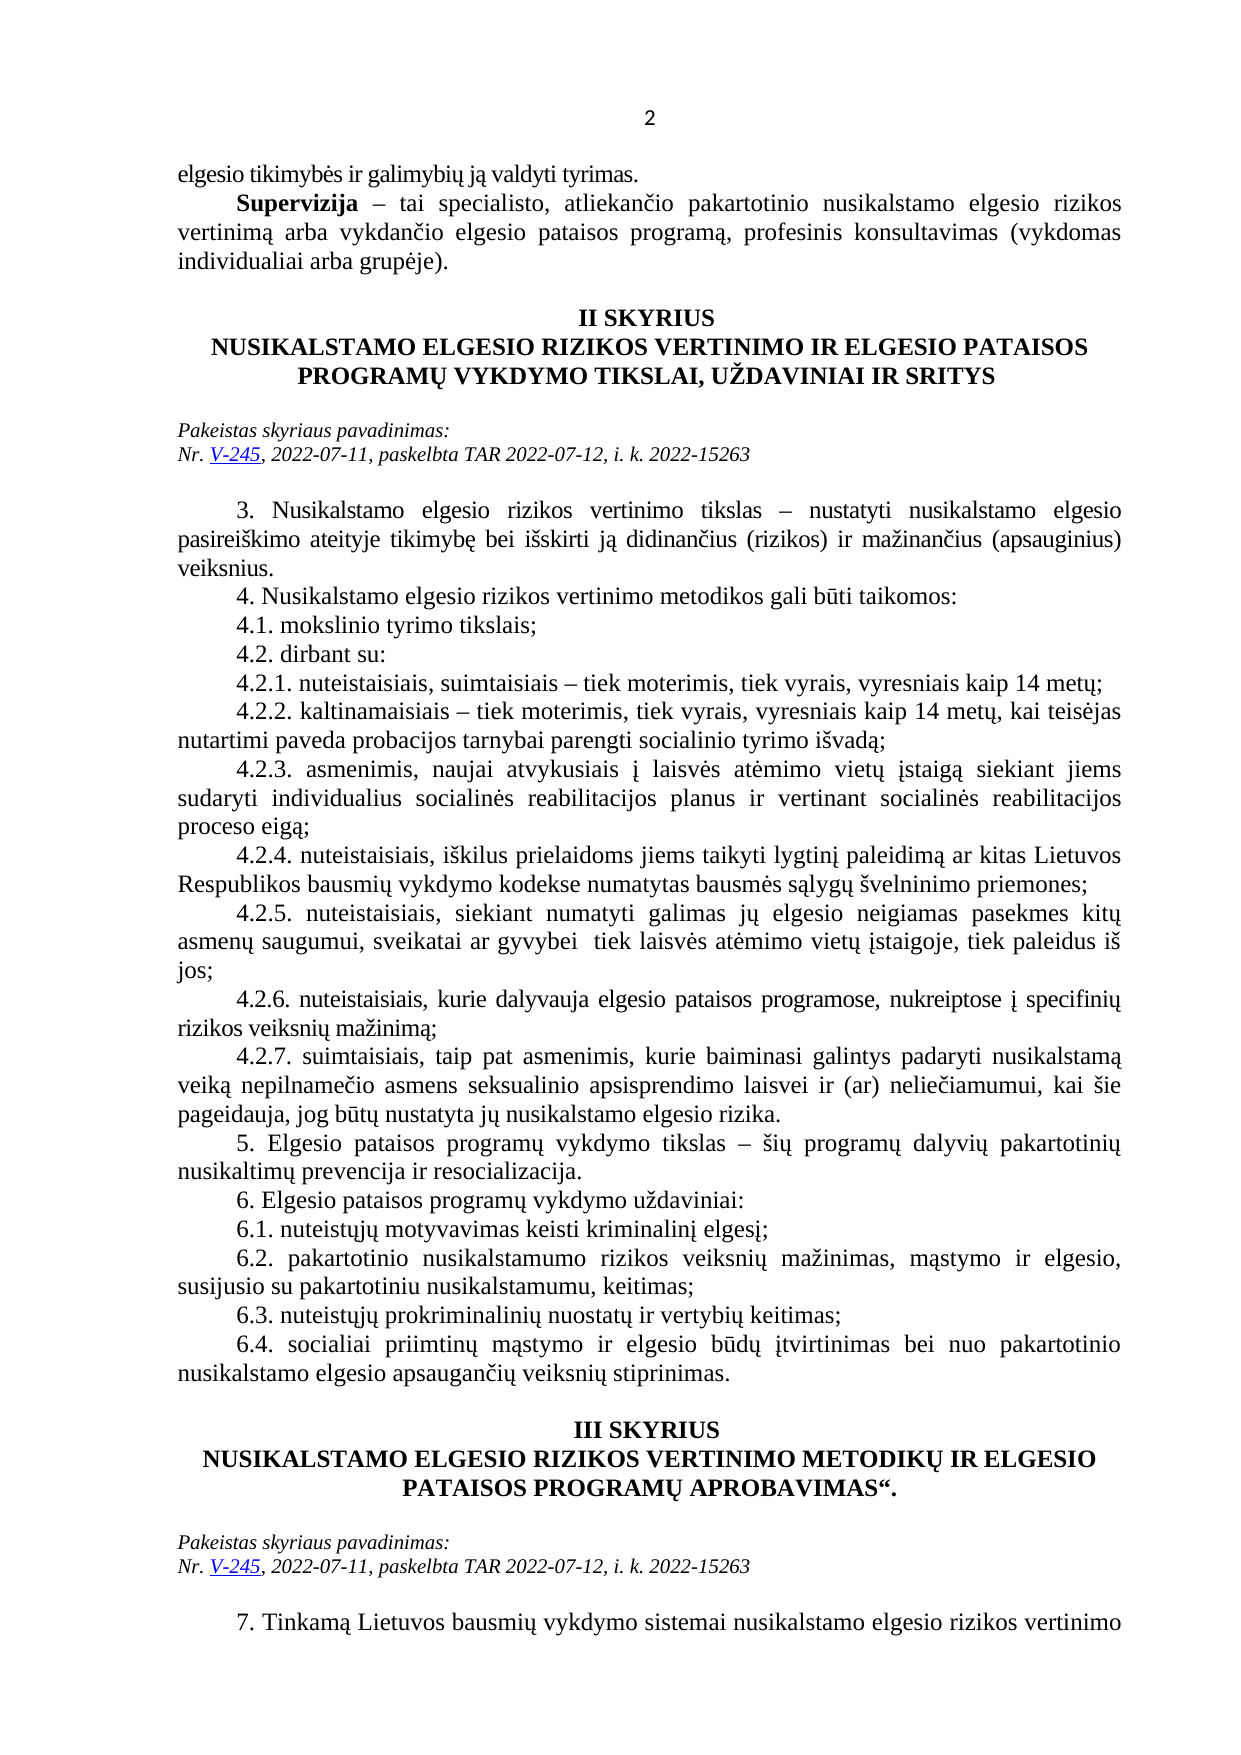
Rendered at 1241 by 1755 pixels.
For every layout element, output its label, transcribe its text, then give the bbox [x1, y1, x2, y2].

text 4.2.1. nuteistaisiais, suimtaisiais – tiek moterimis, tiek vyrais, vyresniais kaip 14 metų; [177, 668, 1122, 696]
text Supervizija – tai specialisto, atliekančio pakartotinio nusikalstamo elgesio rizikos vertinimą arba vykdančio elgesio pataisos programą, profesinis konsultavimas (vykdomas individualiai arba grupėje). [177, 188, 1122, 274]
text Pakeistas skyriaus pavadinimas: [177, 1530, 1122, 1554]
text 4. Nusikalstamo elgesio rizikos vertinimo metodikos gali būti taikomos: [177, 581, 1122, 610]
text 4.2. dirbant su: [177, 639, 1122, 668]
text 4.2.6. nuteistaisiais, kurie dalyvauja elgesio pataisos programose, nukreiptose į specifinių rizikos veiksnių mažinimą; [177, 984, 1122, 1041]
text Nr. V-245, 2022-07-11, paskelbta TAR 2022-07-12, i. k. 2022-15263 [177, 1554, 1122, 1578]
text Nr. V-245, 2022-07-11, paskelbta TAR 2022-07-12, i. k. 2022-15263 [177, 442, 1122, 466]
text 6.4. socialiai priimtinų mąstymo ir elgesio būdų įtvirtinimas bei nuo pakartotinio nusikalstamo elgesio apsaugančių veiksnių stiprinimas. [177, 1329, 1122, 1386]
text 4.2.5. nuteistaisiais, siekiant numatyti galimas jų elgesio neigiamas pasekmes kitų asmenų saugumui, sveikatai ar gyvybei tiek laisvės atėmimo vietų įstaigoje, tiek paleidus iš jos; [177, 898, 1122, 984]
text II SKYRIUS NUSIKALSTAMO ELGESIO RIZIKOS VERTINIMO IR ELGESIO PATAISOS PROGRAMŲ VYKDYMO TIKSLAI, UŽDAVINIAI IR SRITYS [177, 303, 1122, 389]
text 3. Nusikalstamo elgesio rizikos vertinimo tikslas – nustatyti nusikalstamo elgesio pasireiškimo ateityje tikimybę bei išskirti ją didinančius (rizikos) ir mažinančius (apsauginius) veiksnius. [177, 495, 1122, 581]
text 6.1. nuteistųjų motyvavimas keisti kriminalinį elgesį; [177, 1214, 1122, 1243]
text 6.3. nuteistųjų prokriminalinių nuostatų ir vertybių keitimas; [177, 1300, 1122, 1329]
text 5. Elgesio pataisos programų vykdymo tikslas – šių programų dalyvių pakartotinių nusikaltimų prevencija ir resocializacija. [177, 1128, 1122, 1185]
text 6.2. pakartotinio nusikalstamumo rizikos veiksnių mažinimas, mąstymo ir elgesio, susijusio su pakartotiniu nusikalstamumu, keitimas; [177, 1243, 1122, 1300]
text 6. Elgesio pataisos programų vykdymo uždaviniai: [177, 1185, 1122, 1214]
text 4.2.4. nuteistaisiais, iškilus prielaidoms jiems taikyti lygtinį paleidimą ar kitas Lietuvos Respublikos bausmių vykdymo kodekse numatytas bausmės sąlygų švelninimo priemones; [177, 840, 1122, 898]
text III SKYRIUS NUSIKALSTAMO ELGESIO RIZIKOS VERTINIMO METODIKŲ IR ELGESIO PATAISOS PROGRAMŲ APROBAVIMAS“. [177, 1415, 1122, 1501]
text 7. Tinkamą Lietuvos bausmių vykdymo sistemai nusikalstamo elgesio rizikos vertinimo [177, 1607, 1122, 1636]
text Pakeistas skyriaus pavadinimas: [177, 418, 1122, 442]
text 4.2.2. kaltinamaisiais – tiek moterimis, tiek vyrais, vyresniais kaip 14 metų, kai teisėjas nutartimi paveda probacijos tarnybai parengti socialinio tyrimo išvadą; [177, 696, 1122, 754]
text elgesio tikimybės ir galimybių ją valdyti tyrimas. [177, 159, 1122, 188]
text 4.2.3. asmenimis, naujai atvykusiais į laisvės atėmimo vietų įstaigą siekiant jiems sudaryti individualius socialinės reabilitacijos planus ir vertinant socialinės reabilitacijos proceso eigą; [177, 754, 1122, 840]
text 4.2.7. suimtaisiais, taip pat asmenimis, kurie baiminasi galintys padaryti nusikalstamą veiką nepilnamečio asmens seksualinio apsisprendimo laisvei ir (ar) neliečiamumui, kai šie pageidauja, jog būtų nustatyta jų nusikalstamo elgesio rizika. [177, 1041, 1122, 1128]
text 4.1. mokslinio tyrimo tikslais; [177, 610, 1122, 639]
